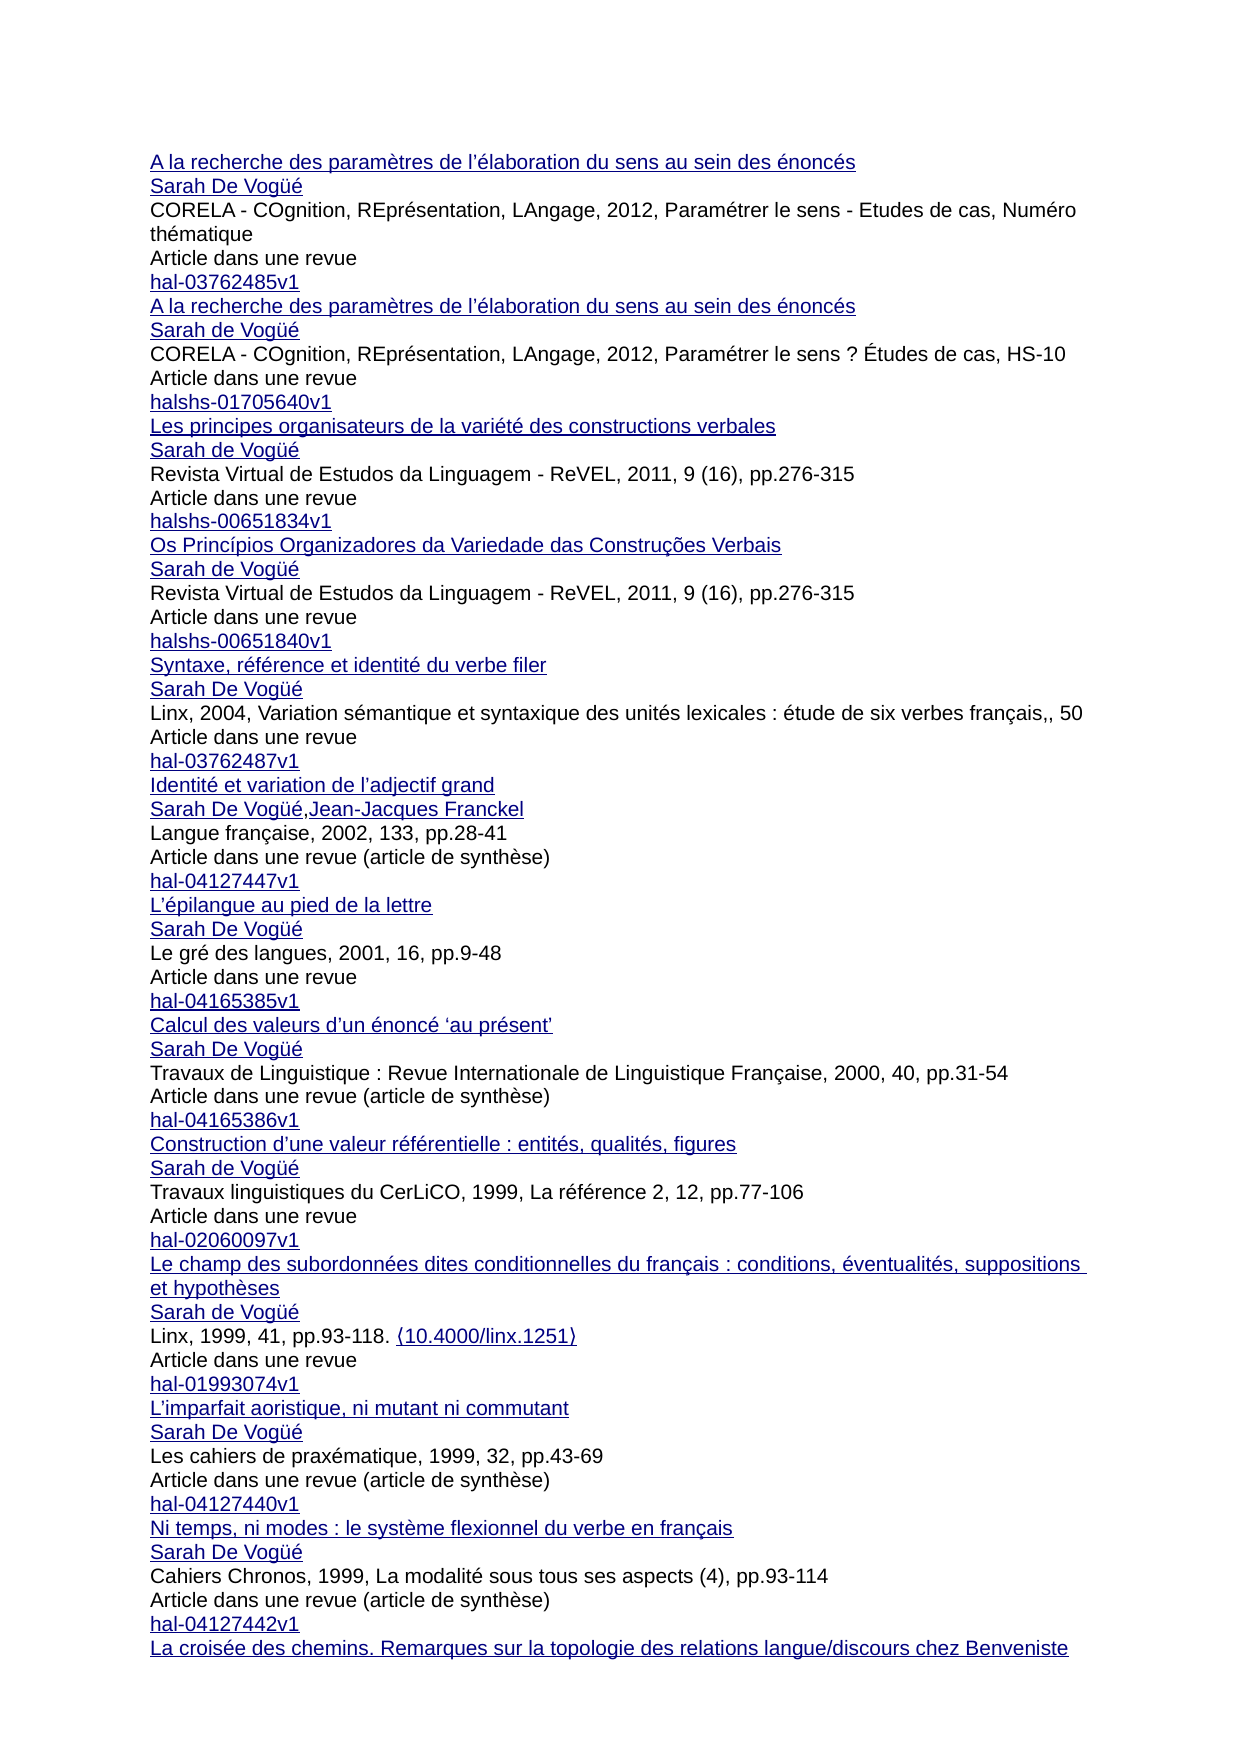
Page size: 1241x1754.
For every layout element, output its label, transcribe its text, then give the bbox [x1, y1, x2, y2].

table_cell Syntaxe, référence et identité du verbe filer Sarah De Vogüé Linx, 2004, Variation sémantique et syntaxique des unités lexicales : étude de six verbes français,, 50 Article dans une revue hal-03762487v1 [150, 653, 1090, 773]
table_cell Os Princípios Organizadores da Variedade das Construções Verbais Sarah de Vogüé Revista Virtual de Estudos da Linguagem - ReVEL, 2011, 9 (16), pp.276-315 Article dans une revue halshs-00651840v1 [150, 533, 1090, 653]
table_cell A la recherche des paramètres de l’élaboration du sens au sein des énoncés Sarah de Vogüé CORELA - COgnition, REprésentation, LAngage, 2012, Paramétrer le sens ? Études de cas, HS-10 Article dans une revue halshs-01705640v1 [150, 294, 1090, 413]
table_cell Construction d’une valeur référentielle : entités, qualités, figures Sarah de Vogüé Travaux linguistiques du CerLiCO, 1999, La référence 2, 12, pp.77-106 Article dans une revue hal-02060097v1 [150, 1132, 1090, 1252]
table_cell Les principes organisateurs de la variété des constructions verbales Sarah de Vogüé Revista Virtual de Estudos da Linguagem - ReVEL, 2011, 9 (16), pp.276-315 Article dans une revue halshs-00651834v1 [150, 414, 1090, 533]
table_cell L’épilangue au pied de la lettre Sarah De Vogüé Le gré des langues, 2001, 16, pp.9-48 Article dans une revue hal-04165385v1 [150, 893, 1090, 1012]
table_cell L’imparfait aoristique, ni mutant ni commutant Sarah De Vogüé Les cahiers de praxématique, 1999, 32, pp.43-69 Article dans une revue (article de synthèse) hal-04127440v1 [150, 1396, 1090, 1516]
table_cell Le champ des subordonnées dites conditionnelles du français : conditions, éventualités, suppositions et hypothèses Sarah de Vogüé Linx, 1999, 41, pp.93-118. ⟨10.4000/linx.1251⟩ Article dans une revue hal-01993074v1 [150, 1252, 1090, 1396]
table_cell La croisée des chemins. Remarques sur la topologie des relations langue/discours chez Benveniste [150, 1635, 1090, 1659]
table_cell Identité et variation de l’adjectif grand Sarah De Vogüé,Jean-Jacques Franckel Langue française, 2002, 133, pp.28-41 Article dans une revue (article de synthèse) hal-04127447v1 [150, 773, 1090, 893]
table_cell A la recherche des paramètres de l’élaboration du sens au sein des énoncés Sarah De Vogüé CORELA - COgnition, REprésentation, LAngage, 2012, Paramétrer le sens - Etudes de cas, Numéro thématique Article dans une revue hal-03762485v1 [150, 150, 1090, 294]
table_cell Calcul des valeurs d’un énoncé ‘au présent’ Sarah De Vogüé Travaux de Linguistique : Revue Internationale de Linguistique Française, 2000, 40, pp.31-54 Article dans une revue (article de synthèse) hal-04165386v1 [150, 1013, 1090, 1132]
table_cell Ni temps, ni modes : le système flexionnel du verbe en français Sarah De Vogüé Cahiers Chronos, 1999, La modalité sous tous ses aspects (4), pp.93-114 Article dans une revue (article de synthèse) hal-04127442v1 [150, 1516, 1090, 1635]
